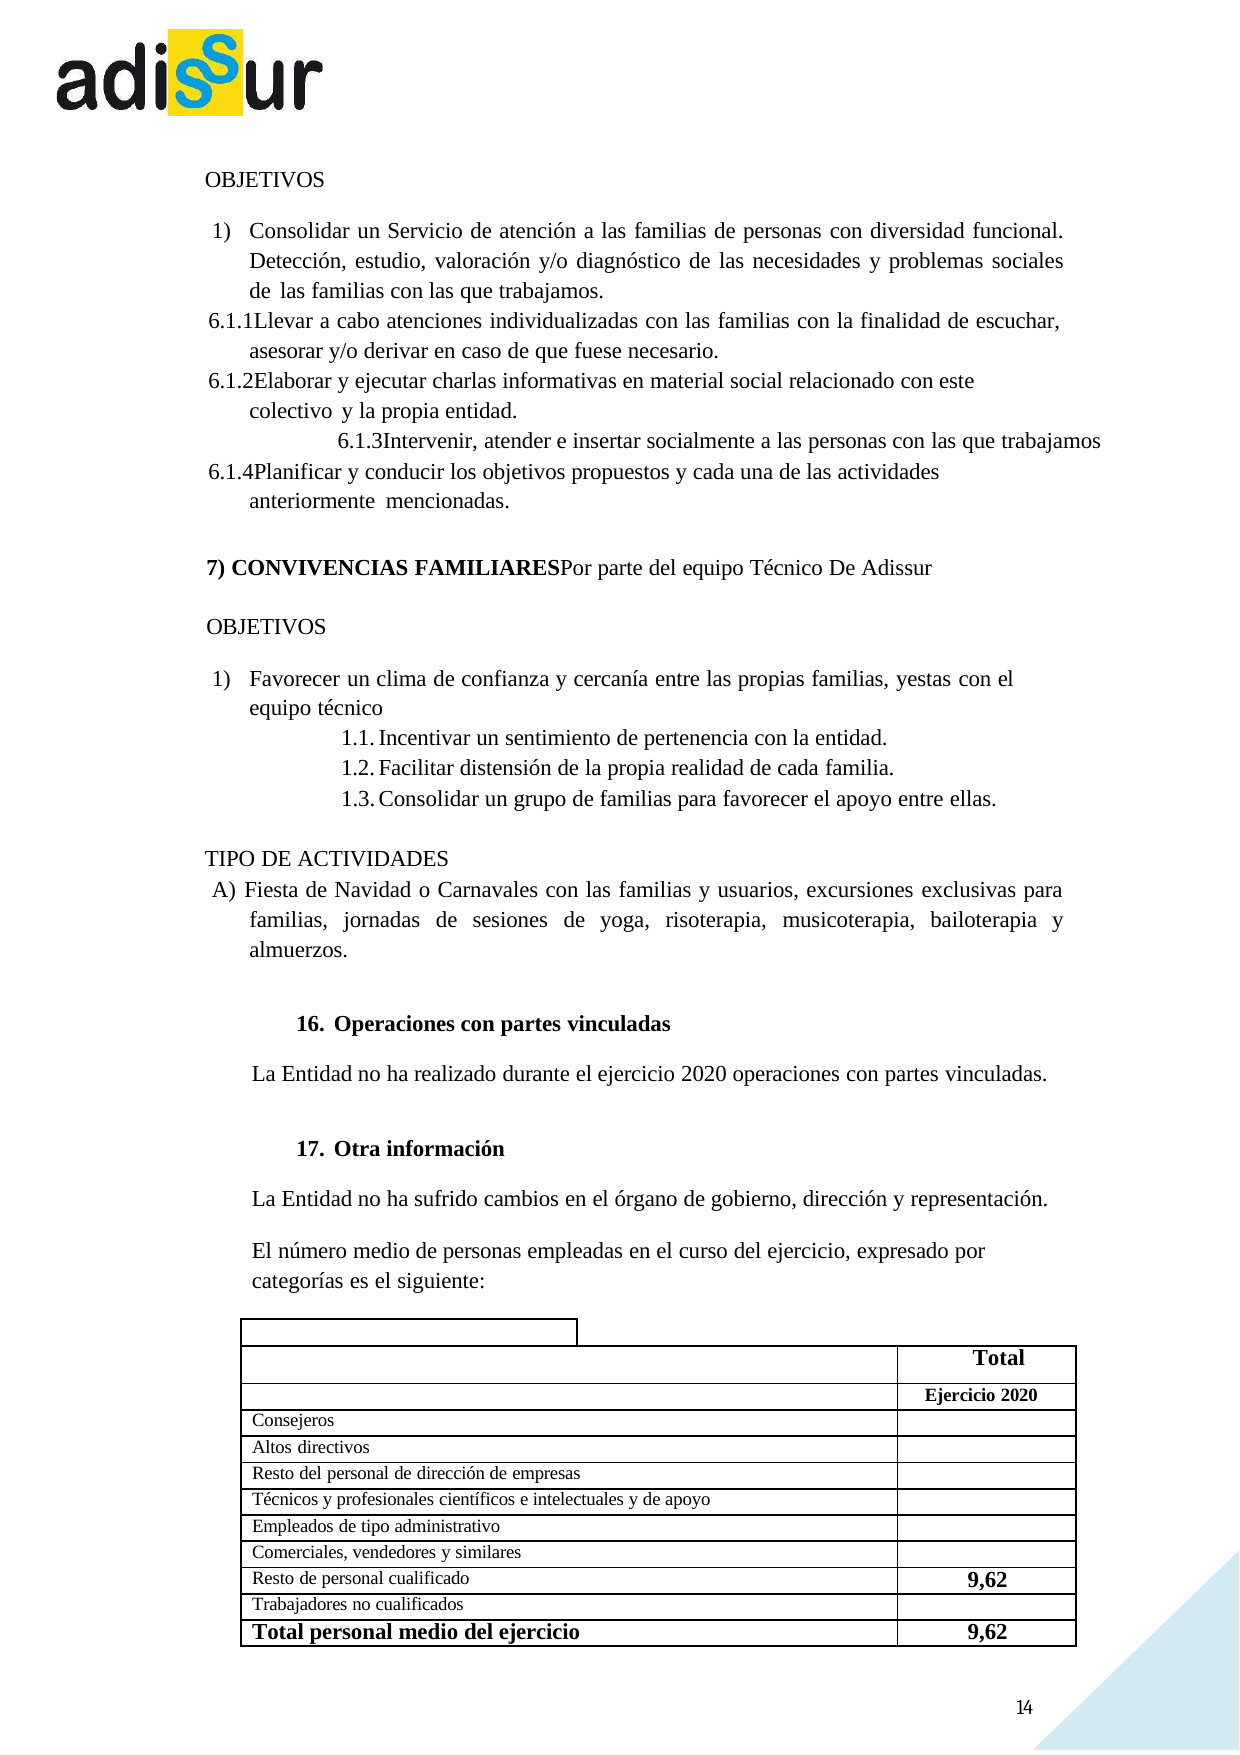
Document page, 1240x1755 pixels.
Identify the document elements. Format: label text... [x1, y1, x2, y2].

table_cell [242, 1384, 897, 1409]
table_cell [242, 1347, 897, 1382]
text OBJETIVOS [204, 166, 1239, 192]
list Favorecer un clima de confianza y cercanía entre las propias familias, yestas con el equipo técnico [212, 665, 1019, 721]
table_cell [898, 1411, 1075, 1435]
table_cell Ejercicio 2020 [898, 1384, 1075, 1409]
list Facilitar distensión de la propia realidad de cada familia. [341, 754, 1239, 781]
table_cell Resto del personal de dirección de empresas [242, 1463, 897, 1488]
text 14 [46, 1695, 1088, 1719]
text TIPO DE ACTIVIDADES [204, 845, 1239, 872]
text 7) CONVIVENCIAS FAMILIARESPor parte del equipo Técnico De Adissur OBJETIVOS [206, 521, 993, 639]
table_cell [898, 1516, 1075, 1540]
table_cell Total [898, 1347, 1075, 1382]
table_cell Altos directivos [242, 1437, 897, 1461]
table_cell Técnicos y profesionales científicos e intelectuales y de apoyo [242, 1490, 897, 1514]
list Consolidar un grupo de familias para favorecer el apoyo entre ellas. [341, 785, 1239, 811]
table_cell Trabajadores no cualificados [242, 1595, 897, 1619]
list Llevar a cabo atenciones individualizadas con las familias con la finalidad de escuchar, asesorar y/o derivar en caso de que fuese necesario. [208, 307, 1062, 363]
table_header [578, 1318, 1076, 1345]
list Otra información [296, 1135, 1239, 1161]
table_cell Consejeros [242, 1411, 897, 1435]
list Planificar y conducir los objetivos propuestos y cada una de las actividades anteriormente mencionadas. [208, 458, 1063, 514]
text El número medio de personas empleadas en el curso del ejercicio, expresado por categorías es el siguiente: [252, 1237, 1052, 1293]
table_header [242, 1320, 576, 1345]
list Operaciones con partes vinculadas [296, 1010, 1239, 1036]
list Consolidar un Servicio de atención a las familias de personas con diversidad funcional. Detección, estudio, valoración y/o diagnóstico de las necesidades y problemas sociales de las familias con las que trabajamos. [212, 217, 1064, 303]
table_cell 9,62 [898, 1621, 1075, 1645]
table_cell [898, 1490, 1075, 1514]
text La Entidad no ha sufrido cambios en el órgano de gobierno, dirección y representación. [252, 1186, 1239, 1212]
list Incentivar un sentimiento de pertenencia con la entidad. [341, 724, 1239, 750]
text La Entidad no ha realizado durante el ejercicio 2020 operaciones con partes vinculadas. [252, 1060, 1239, 1087]
table_cell 9,62 [898, 1568, 1075, 1593]
table_cell [898, 1437, 1075, 1461]
table_cell [898, 1463, 1075, 1488]
list Intervenir, atender e insertar socialmente a las personas con las que trabajamos [337, 428, 1239, 454]
table_cell [898, 1595, 1075, 1619]
table_cell Empleados de tipo administrativo [242, 1516, 897, 1540]
table_cell Resto de personal cualificado [242, 1568, 897, 1593]
table_cell Total personal medio del ejercicio [242, 1621, 897, 1645]
table_cell [898, 1542, 1075, 1566]
list Elaborar y ejecutar charlas informativas en material social relacionado con este colectivo y la propia entidad. [208, 367, 1062, 424]
table_cell Comerciales, vendedores y similares [242, 1542, 897, 1566]
text A) Fiesta de Navidad o Carnavales con las familias y usuarios, excursiones exclusivas para familias, jornadas de sesiones de yoga, risoterapia, musicoterapia, bailoterapia y almuerzos. [212, 876, 1063, 963]
